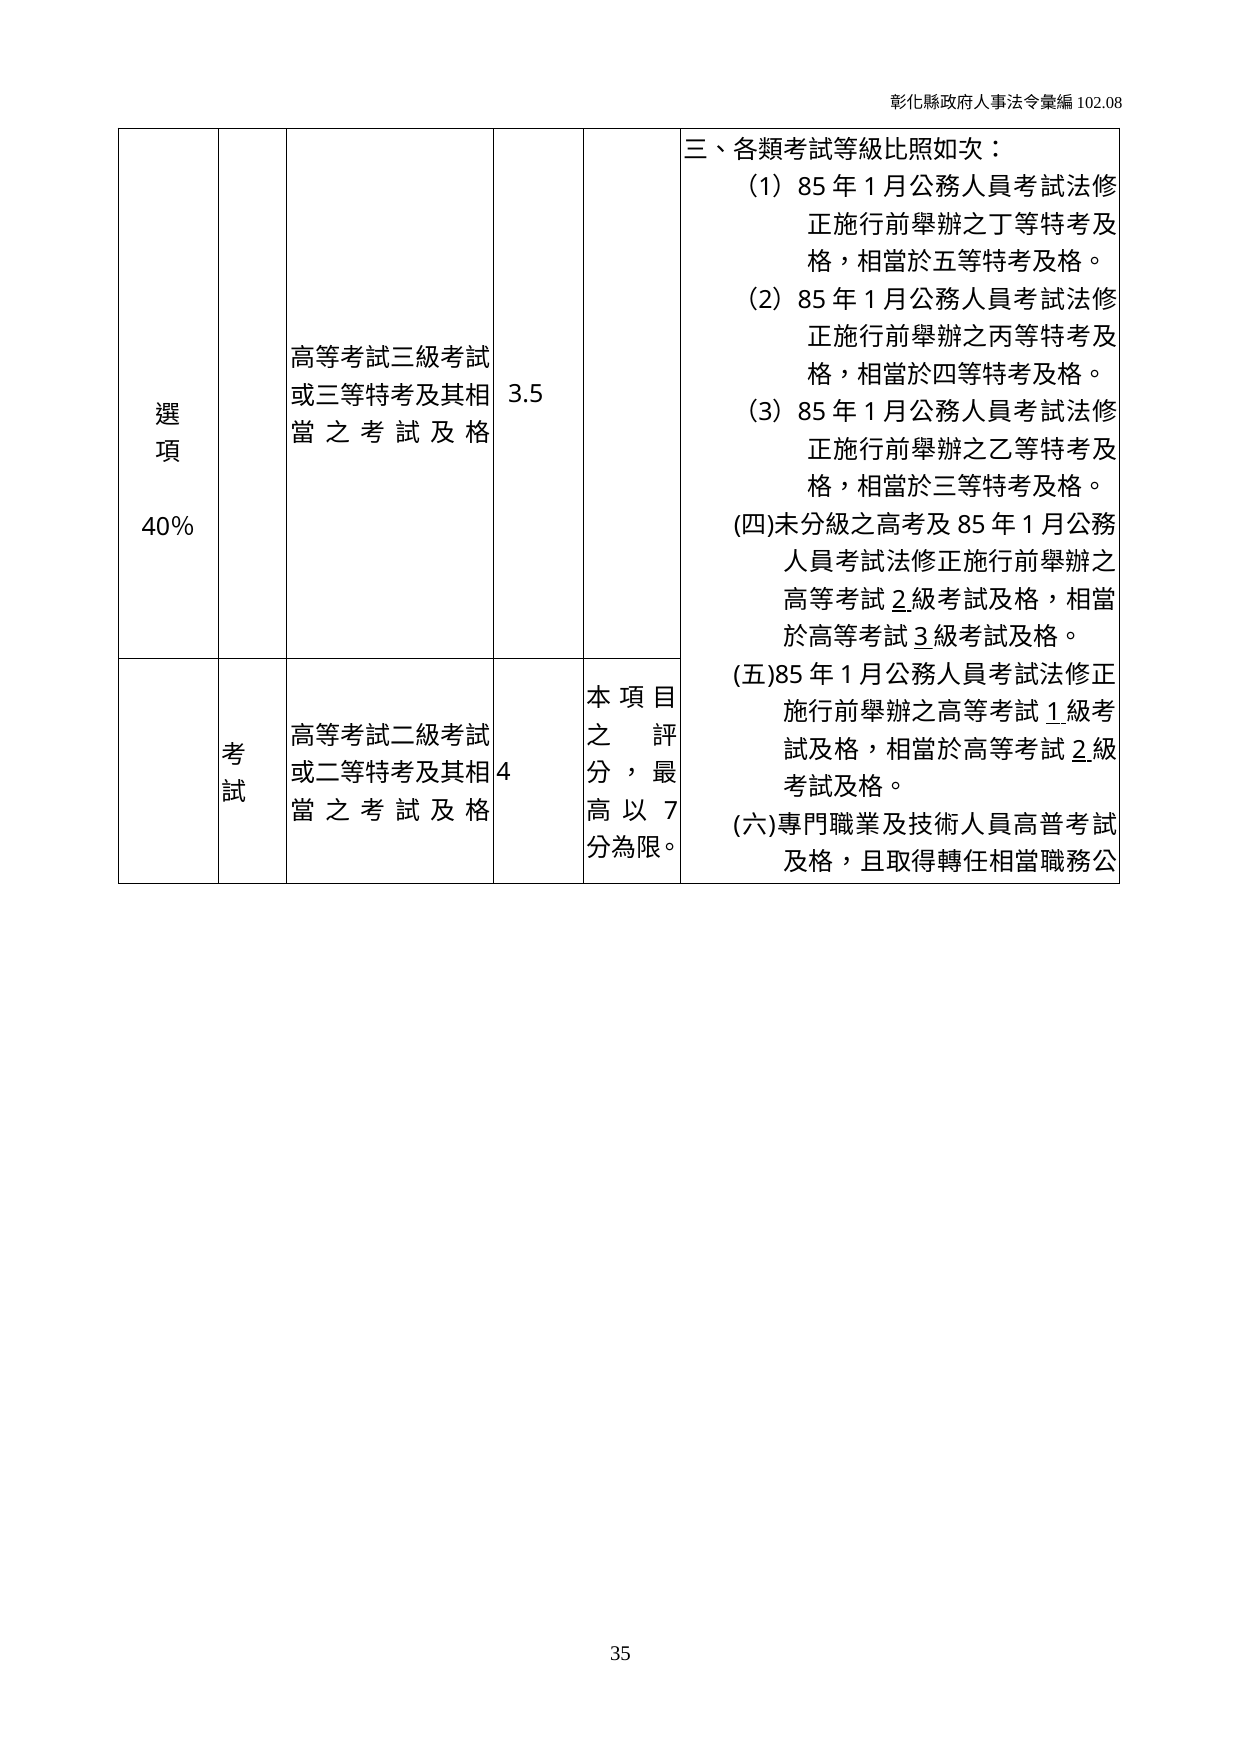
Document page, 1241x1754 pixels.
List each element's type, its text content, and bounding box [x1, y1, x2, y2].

table_cell 本項目之評分，最高以7分為限。 [584, 659, 680, 883]
table_cell 84年1月公務人員考試法修正施行前經甲等特考及格者，評分標準以6分計。 二、簡任升官等考試及格、晉升簡任官等訓練合格或91年1月29日公務人員任用法修正施行前，以考績取得簡任任用資格者，評分標準以4.5分計；薦任升官等考試及格或晉升薦任官等訓練合格，評分標準以2.5分計；雇員升委任升等考試及格，評分標準以0.5分計。 三、各類考試等級比照如次： 85年1月公務人員考試法修正施行前舉辦之丁等特考及格，相當於五等特考及格。 85年1月公務人員考試法修正施行前舉辦之丙等特考及格，相當於四等特考及格。 85年1月公務人員考試法修正施行前舉辦之乙等特考及格，相當於三等特考及格。 (四)未分級之高考及85年1月公務人員考試法修正施行前舉辦之高等考試2級考試及格，相當於高等考試3級考試及格。 (五)85年1月公務人員考試法修正施行前舉辦之高等考試1級考試及格，相當於高等考試2級考試及格。 (六)專門職業及技術人員高普考試及格，且取得轉任相當職務公務人員任用資格者，比照公務人員高普考試等級計分。 (七)檢覈及銓定資格考試及格，比照公務人員高普考試各等級調降１分。 （八）國軍上校軍官轉任公務人員考試及格、國軍上校以上軍官外職停役轉任公務人員檢覈及格，評分標準均以4分計。 四、原分類職位公務人員各職等考試及格，比照計分標準如下： 第一、二職等：1分。 第三職等：2分。 第五職等：3分。 第六職等：3.5分。 第七、八職等：4分。 第九職等：5分。 第十職等：5分。 五、具有與擬陞任職務等級相當、工作性質相同之職業證照者，得視職缺之職責程度及業務性質，經甄審委員會審查後，照上列評分標準再加1分。 六、辦理下列出缺職務之陞任評分時，本項考試不予評分： （一）派用機關之各項職務。 （二）一般行政機關內設置之派用職務。 （三）各機關（構）、學校採行證照用人制度或以學歷用人之職務。 [681, 129, 1119, 883]
table_cell [119, 659, 218, 883]
table_cell [219, 129, 286, 658]
table_cell [584, 129, 680, 658]
table_cell 高等考試二級考試或二等特考及其相當之考試及格 [287, 659, 493, 883]
table_cell 3.5 [494, 129, 583, 658]
table_cell 4 [494, 659, 583, 883]
table_cell 高等考試三級考試或三等特考及其相當之考試及格 [287, 129, 493, 658]
table_cell 選 項 40％ [119, 129, 218, 658]
table_cell 考 試 [219, 659, 286, 883]
